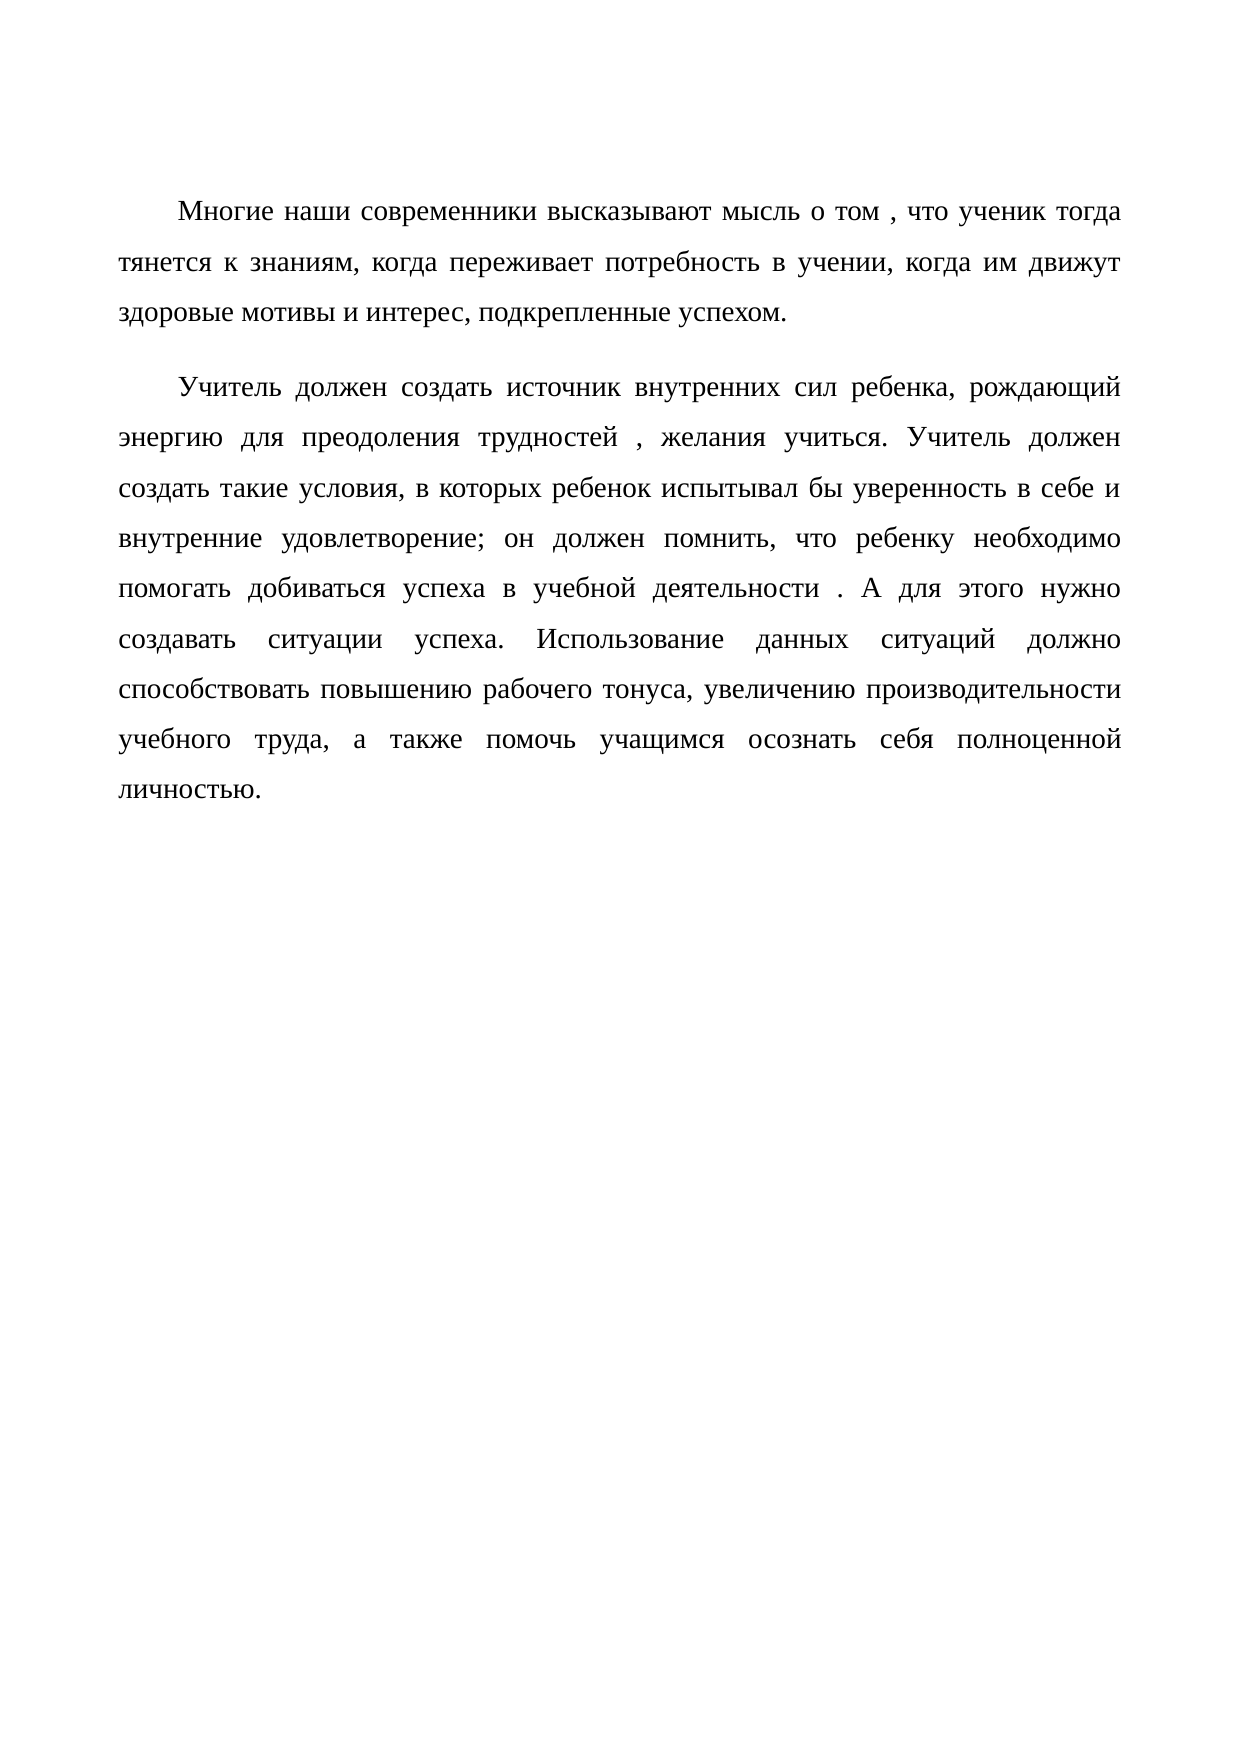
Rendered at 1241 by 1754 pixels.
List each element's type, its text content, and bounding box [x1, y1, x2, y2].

text Многие наши современники высказывают мысль о том , что ученик тогда тянется к знаниям, когда переживает потребность в учении, когда им движут здоровые мотивы и интерес, подкрепленные успехом. [118, 193, 1122, 327]
text Учитель должен создать источник внутренних сил ребенка, рождающий энергию для преодоления трудностей , желания учиться. Учитель должен создать такие условия, в которых ребенок испытывал бы уверенность в себе и внутренние удовлетворение; он должен помнить, что ребенку необходимо помогать добиваться успеха в учебной деятельности . А для этого нужно создавать ситуации успеха. Использование данных ситуаций должно способствовать повышению рабочего тонуса, увеличению производительности учебного труда, а также помочь учащимся осознать себя полноценной личностью. [118, 369, 1122, 805]
